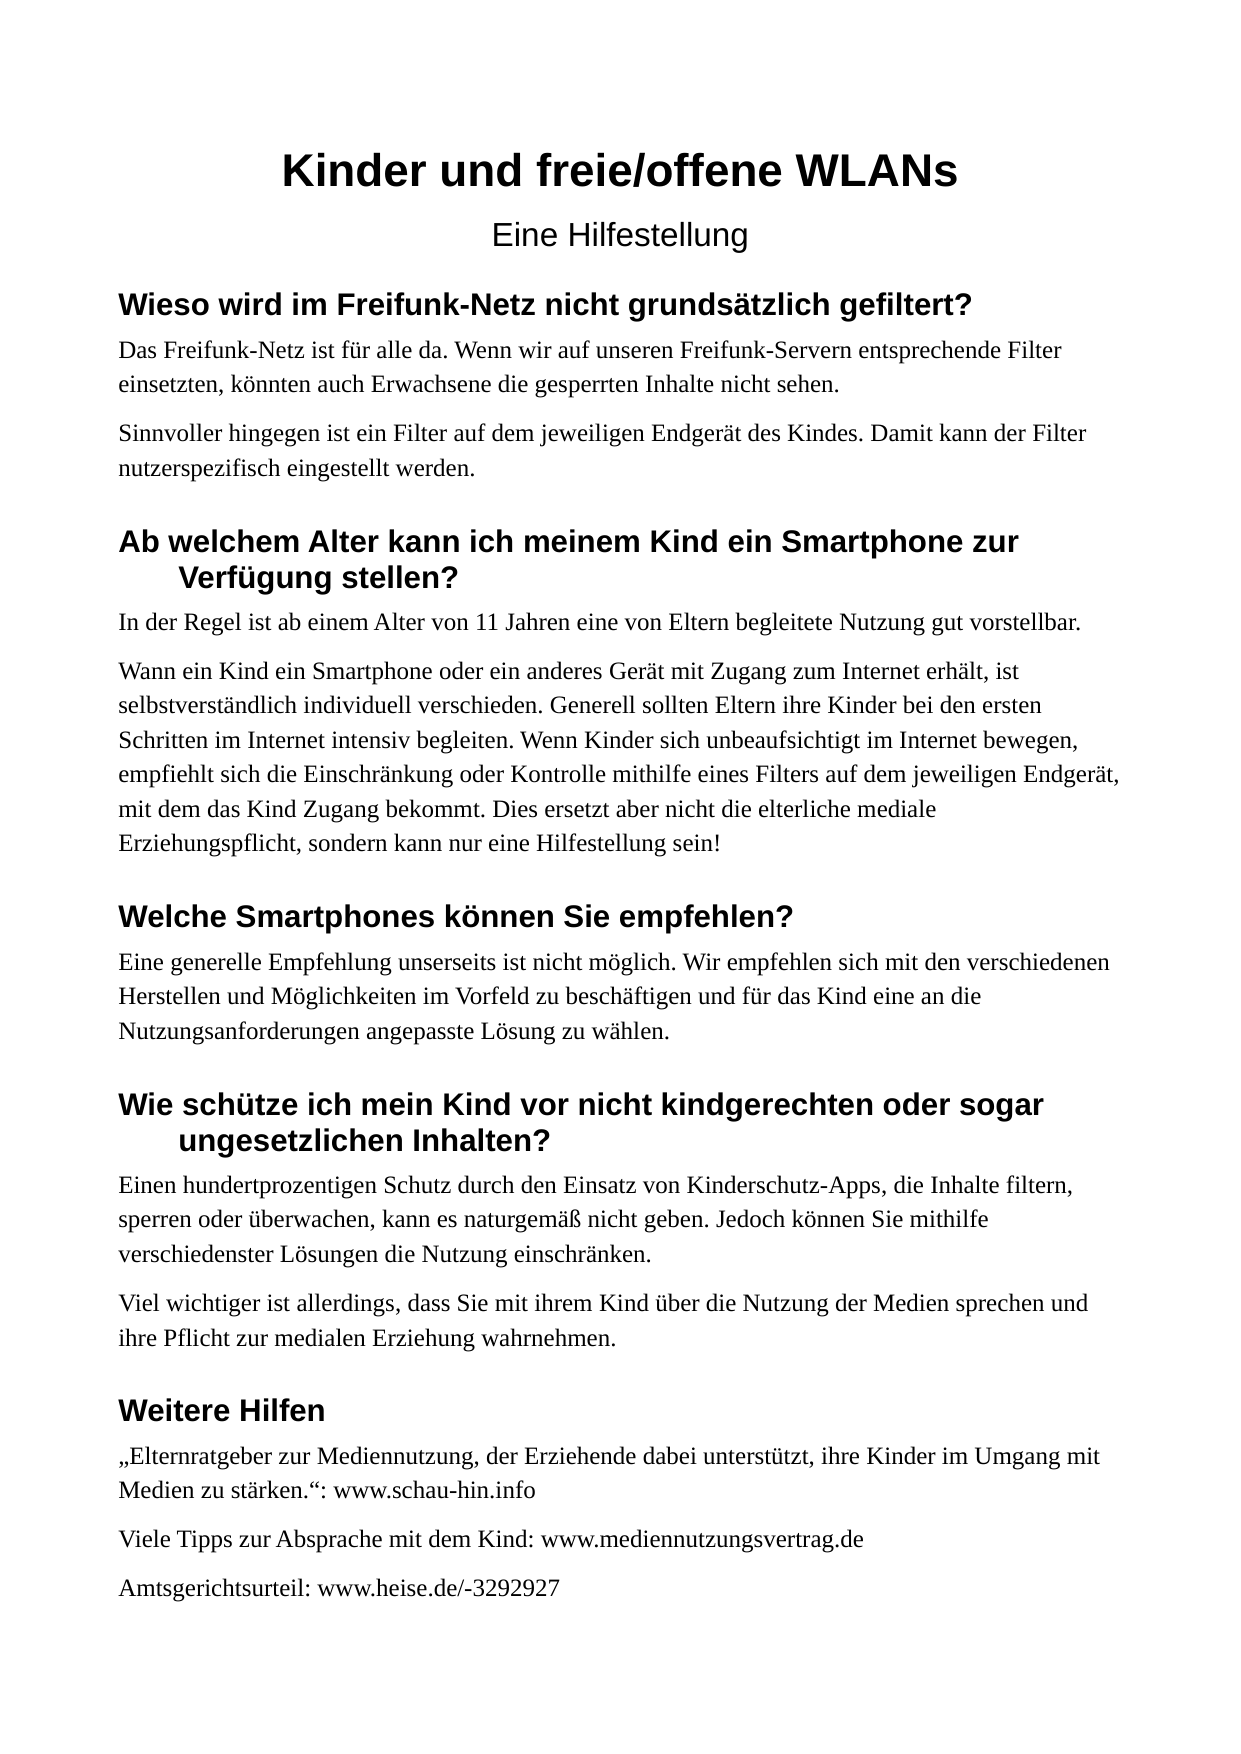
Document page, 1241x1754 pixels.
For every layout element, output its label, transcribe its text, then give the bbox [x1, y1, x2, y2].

text Wann ein Kind ein Smartphone oder ein anderes Gerät mit Zugang zum Internet erhält, ist selbstverständlich individuell verschieden. Generell sollten Eltern ihre Kinder bei den ersten Schritten im Internet intensiv begleiten. Wenn Kinder sich unbeaufsichtigt im Internet bewegen, empfiehlt sich die Einschränkung oder Kontrolle mithilfe eines Filters auf dem jeweiligen Endgerät, mit dem das Kind Zugang bekommt. Dies ersetzt aber nicht die elterliche mediale Erziehungspflicht, sondern kann nur eine Hilfestellung sein! [118, 656, 1122, 857]
subtitle Weitere Hilfen [118, 1392, 1122, 1428]
text Einen hundertprozentigen Schutz durch den Einsatz von Kinderschutz-Apps, die Inhalte filtern, sperren oder überwachen, kann es naturgemäß nicht geben. Jedoch können Sie mithilfe verschiedenster Lösungen die Nutzung einschränken. [118, 1170, 1122, 1268]
text Viele Tipps zur Absprache mit dem Kind: www.mediennutzungsvertrag.de [118, 1524, 1122, 1553]
text Eine generelle Empfehlung unserseits ist nicht möglich. Wir empfehlen sich mit den verschiedenen Herstellen und Möglichkeiten im Vorfeld zu beschäftigen und für das Kind eine an die Nutzungsanforderungen angepasste Lösung zu wählen. [118, 947, 1122, 1044]
text Sinnvoller hingegen ist ein Filter auf dem jeweiligen Endgerät des Kindes. Damit kann der Filter nutzerspezifisch eingestellt werden. [118, 418, 1122, 482]
subtitle Eine Hilfestellung [118, 214, 1122, 253]
text In der Regel ist ab einem Alter von 11 Jahren eine von Eltern begleitete Nutzung gut vorstellbar. [118, 607, 1122, 636]
subtitle Wieso wird im Freifunk-Netz nicht grundsätzlich gefiltert? [118, 286, 1122, 322]
text Das Freifunk-Netz ist für alle da. Wenn wir auf unseren Freifunk-Servern entsprechende Filter einsetzten, könnten auch Erwachsene die gesperrten Inhalte nicht sehen. [118, 335, 1122, 398]
title Kinder und freie/offene WLANs [118, 143, 1122, 196]
text „Elternratgeber zur Mediennutzung, der Erziehende dabei unterstützt, ihre Kinder im Umgang mit Medien zu stärken.“: www.schau-hin.info [118, 1441, 1122, 1504]
subtitle Wie schütze ich mein Kind vor nicht kindgerechten oder sogar ungesetzlichen Inhalten? [118, 1086, 1122, 1158]
subtitle Ab welchem Alter kann ich meinem Kind ein Smartphone zur Verfügung stellen? [118, 523, 1122, 594]
subtitle Welche Smartphones können Sie empfehlen? [118, 898, 1122, 934]
text Amtsgerichtsurteil: www.heise.de/-3292927 [118, 1573, 1122, 1602]
text Viel wichtiger ist allerdings, dass Sie mit ihrem Kind über die Nutzung der Medien sprechen und ihre Pflicht zur medialen Erziehung wahrnehmen. [118, 1288, 1122, 1351]
